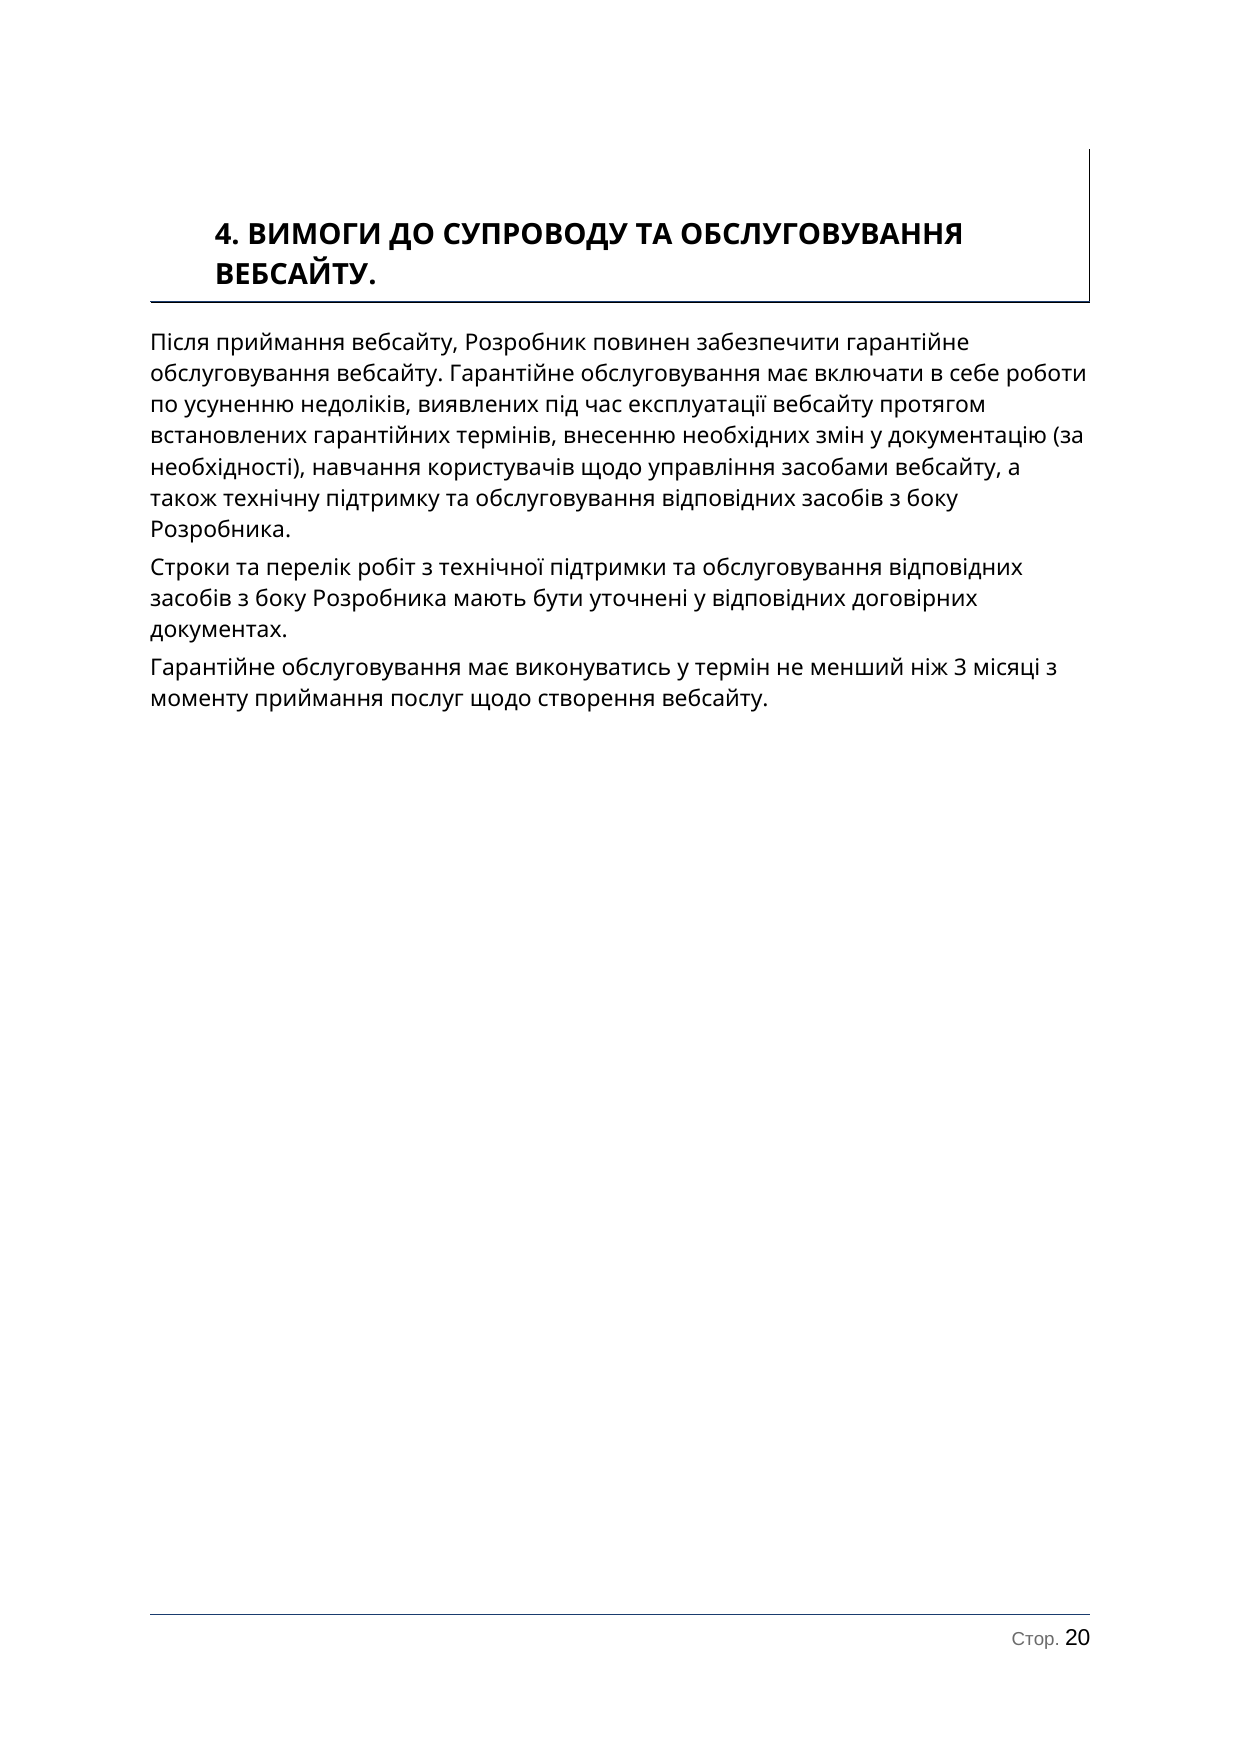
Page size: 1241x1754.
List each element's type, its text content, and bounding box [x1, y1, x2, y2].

subtitle 4. ВИМОГИ ДО СУПРОВОДУ ТА ОБСЛУГОВУВАННЯ ВЕБСАЙТУ. [150, 149, 1089, 301]
text Після приймання вебсайту, Розробник повинен забезпечити гарантійне обслуговування вебсайту. Гарантійне обслуговування має включати в себе роботи по усуненню недоліків, виявлених під час експлуатації вебсайту протягом встановлених гарантійних термінів, внесенню необхідних змін у документацію (за необхідності), навчання користувачів щодо управління засобами вебсайту, а також технічну підтримку та обслуговування відповідних засобів з боку Розробника. [150, 326, 1090, 544]
text Гарантійне обслуговування має виконуватись у термін не менший ніж 3 місяці з моменту приймання послуг щодо створення вебсайту. [150, 651, 1090, 713]
text Строки та перелік робіт з технічної підтримки та обслуговування відповідних засобів з боку Розробника мають бути уточнені у відповідних договірних документах. [150, 551, 1090, 644]
